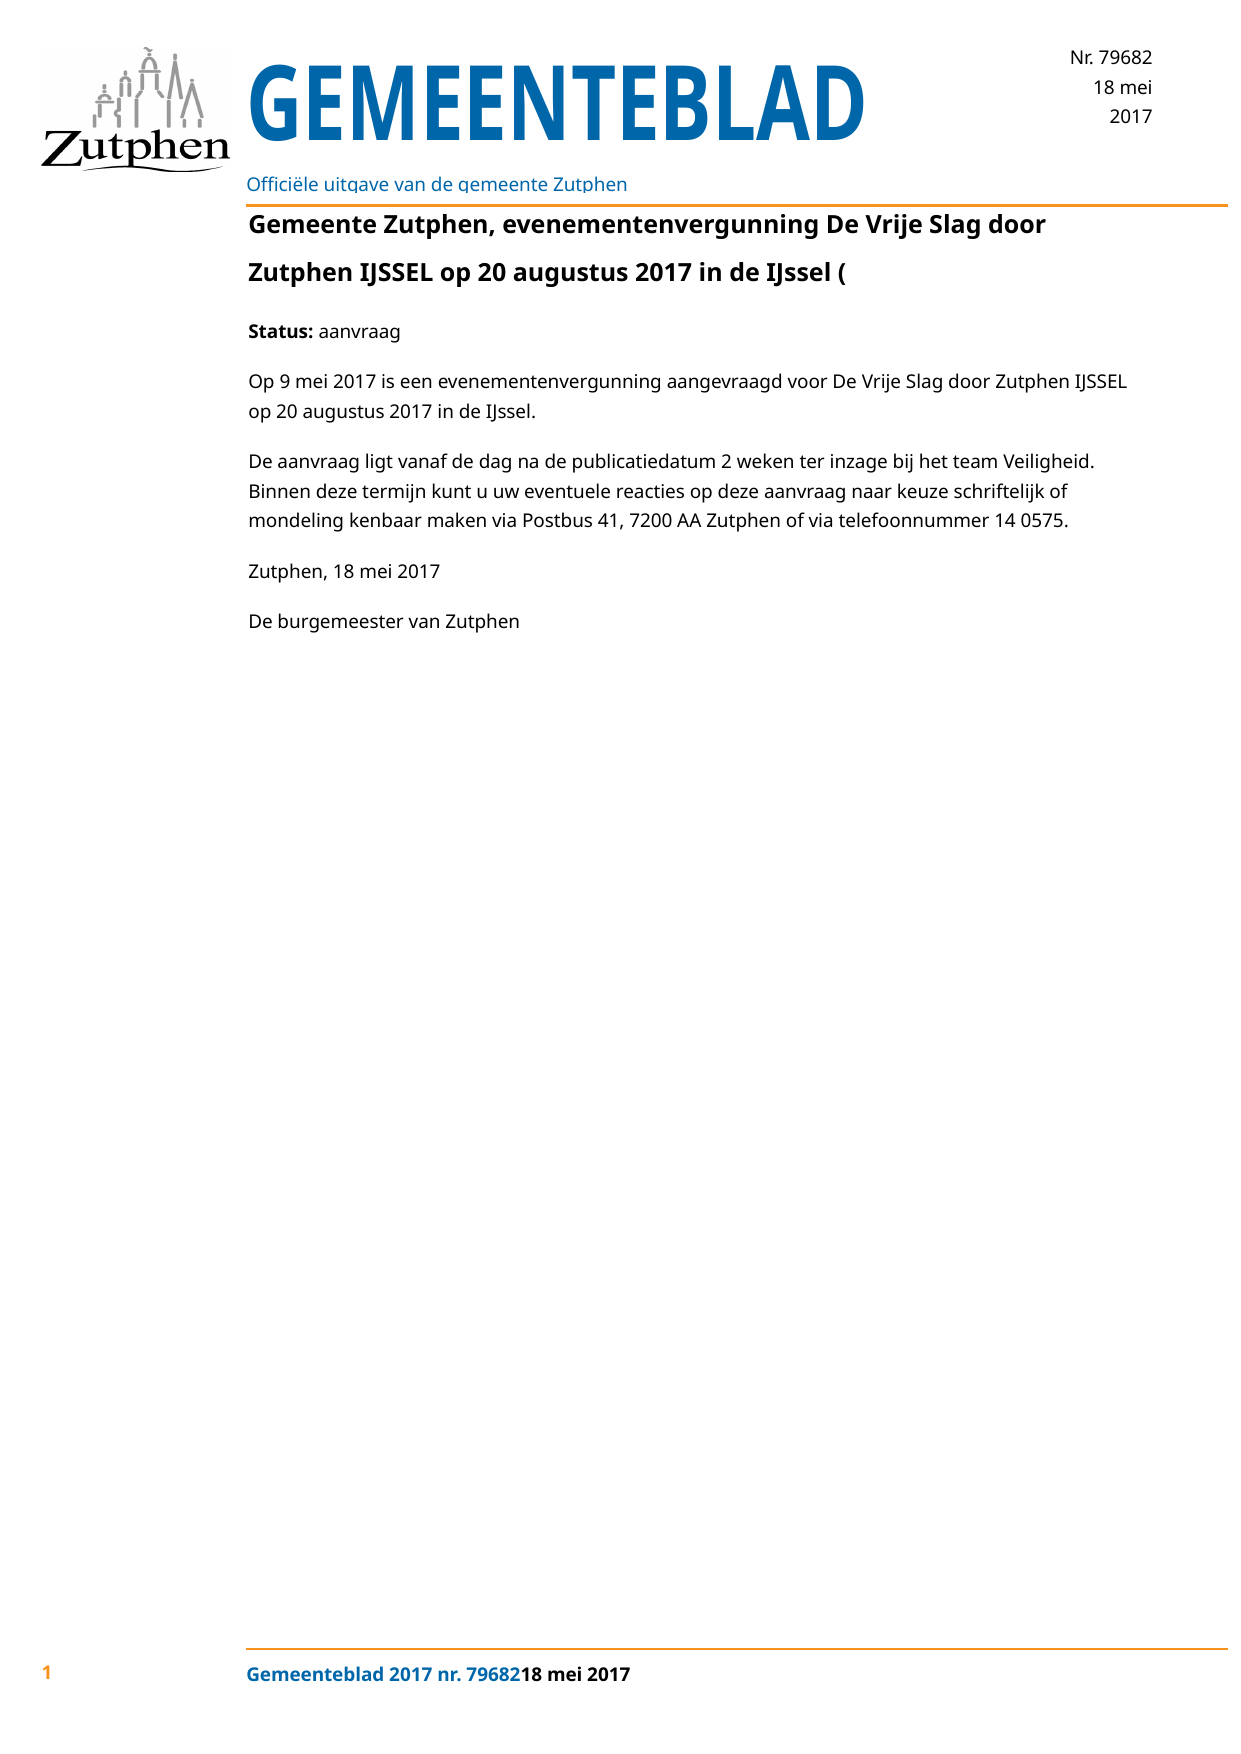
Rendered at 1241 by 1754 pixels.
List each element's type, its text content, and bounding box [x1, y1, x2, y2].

text Op 9 mei 2017 is een evenementenvergunning aangevraagd voor De Vrije Slag door Zutphen IJSSEL op 20 augustus 2017 in de IJssel. [248, 368, 1152, 424]
text Gemeente Zutphen, evenementenvergunning De Vrije Slag door Zutphen IJSSEL op 20 augustus 2017 in de IJssel ( [248, 207, 1152, 288]
text De burgemeester van Zutphen [248, 608, 1152, 634]
picture [41, 47, 231, 172]
text Status: aanvraag [248, 318, 1152, 344]
text De aanvraag ligt vanaf de dag na de publicatiedatum 2 weken ter inzage bij het team Veiligheid. Binnen deze termijn kunt u uw eventuele reacties op deze aanvraag naar keuze schriftelijk of mondeling kenbaar maken via Postbus 41, 7200 AA Zutphen of via telefoonnummer 14 0575. [248, 448, 1152, 533]
text Zutphen, 18 mei 2017 [248, 558, 1152, 584]
